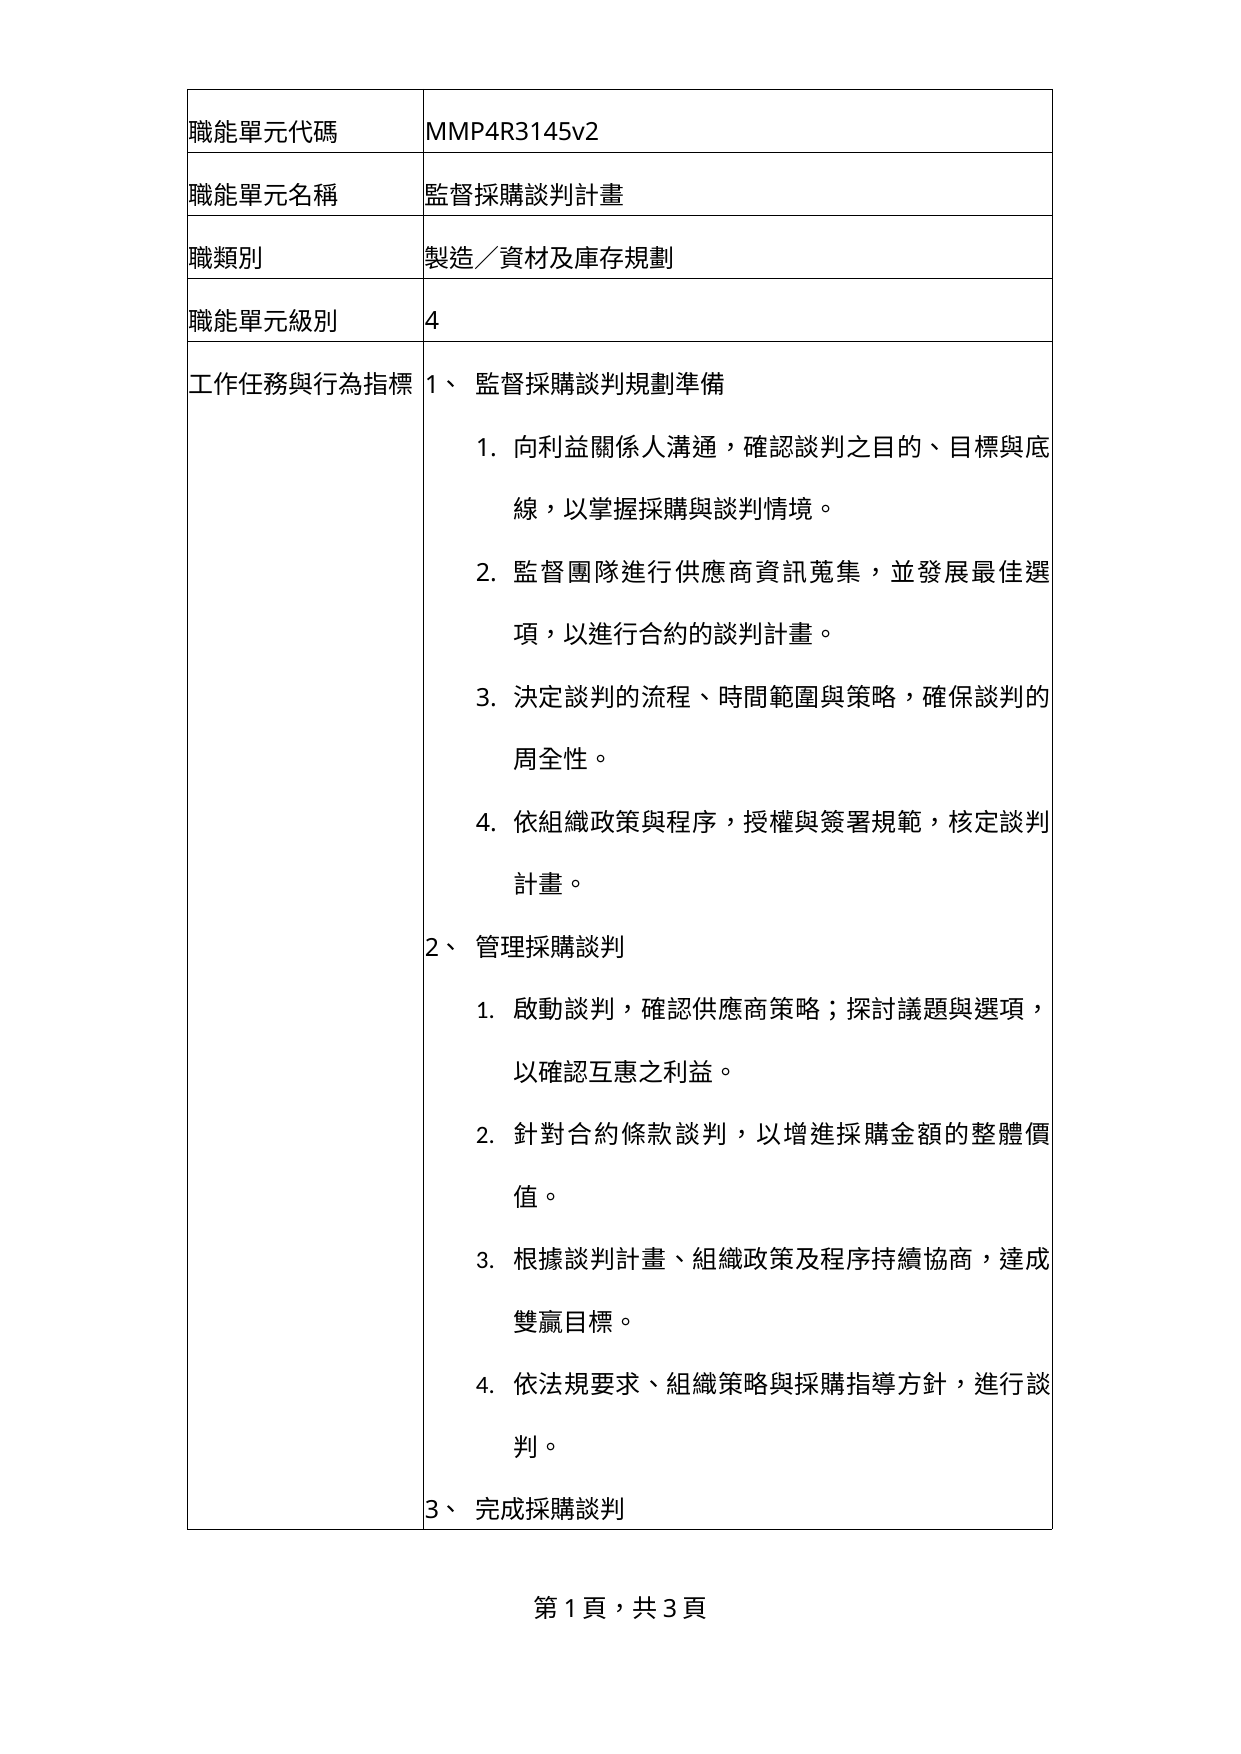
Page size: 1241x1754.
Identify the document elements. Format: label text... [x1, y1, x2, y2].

table_header MMP4R3145v2 [424, 90, 1052, 152]
table_cell 職能單元級別 [188, 279, 423, 341]
table_cell 職能單元名稱 [188, 153, 423, 215]
table_cell 4 [424, 279, 1052, 341]
table_header 職能單元代碼 [188, 90, 423, 152]
table_cell 工作任務與行為指標 [188, 342, 423, 1529]
table_cell 監督採購談判規劃準備 向利益關係人溝通，確認談判之目的、目標與底線，以掌握採購與談判情境。 監督團隊進行供應商資訊蒐集，並發展最佳選項，以進行合約的談判計畫。 決定談判的流程、時間範圍與策略，確保談判的周全性。 依組織政策與程序，授權與簽署規範，核定談判計畫。 管理採購談判 啟動談判，確認供應商策略；探討議題與選項，以確認互惠之利益。 針對合約條款談判，以增進採購金額的整體價值。 根據談判計畫、組織政策及程序持續協商，達成雙贏目標。 依法規要求、組織策略與採購指導方針，進行談判。 完成採購談判 依據採購策略，完成談判與督導團隊完成採購合約。 根據組織政策與程序，核定團隊完成之談判細節與結果紀錄。 [424, 342, 1052, 1529]
table_cell 監督採購談判計畫 [424, 153, 1052, 215]
table_cell 製造／資材及庫存規劃 [424, 216, 1052, 278]
table_cell 職類別 [188, 216, 423, 278]
